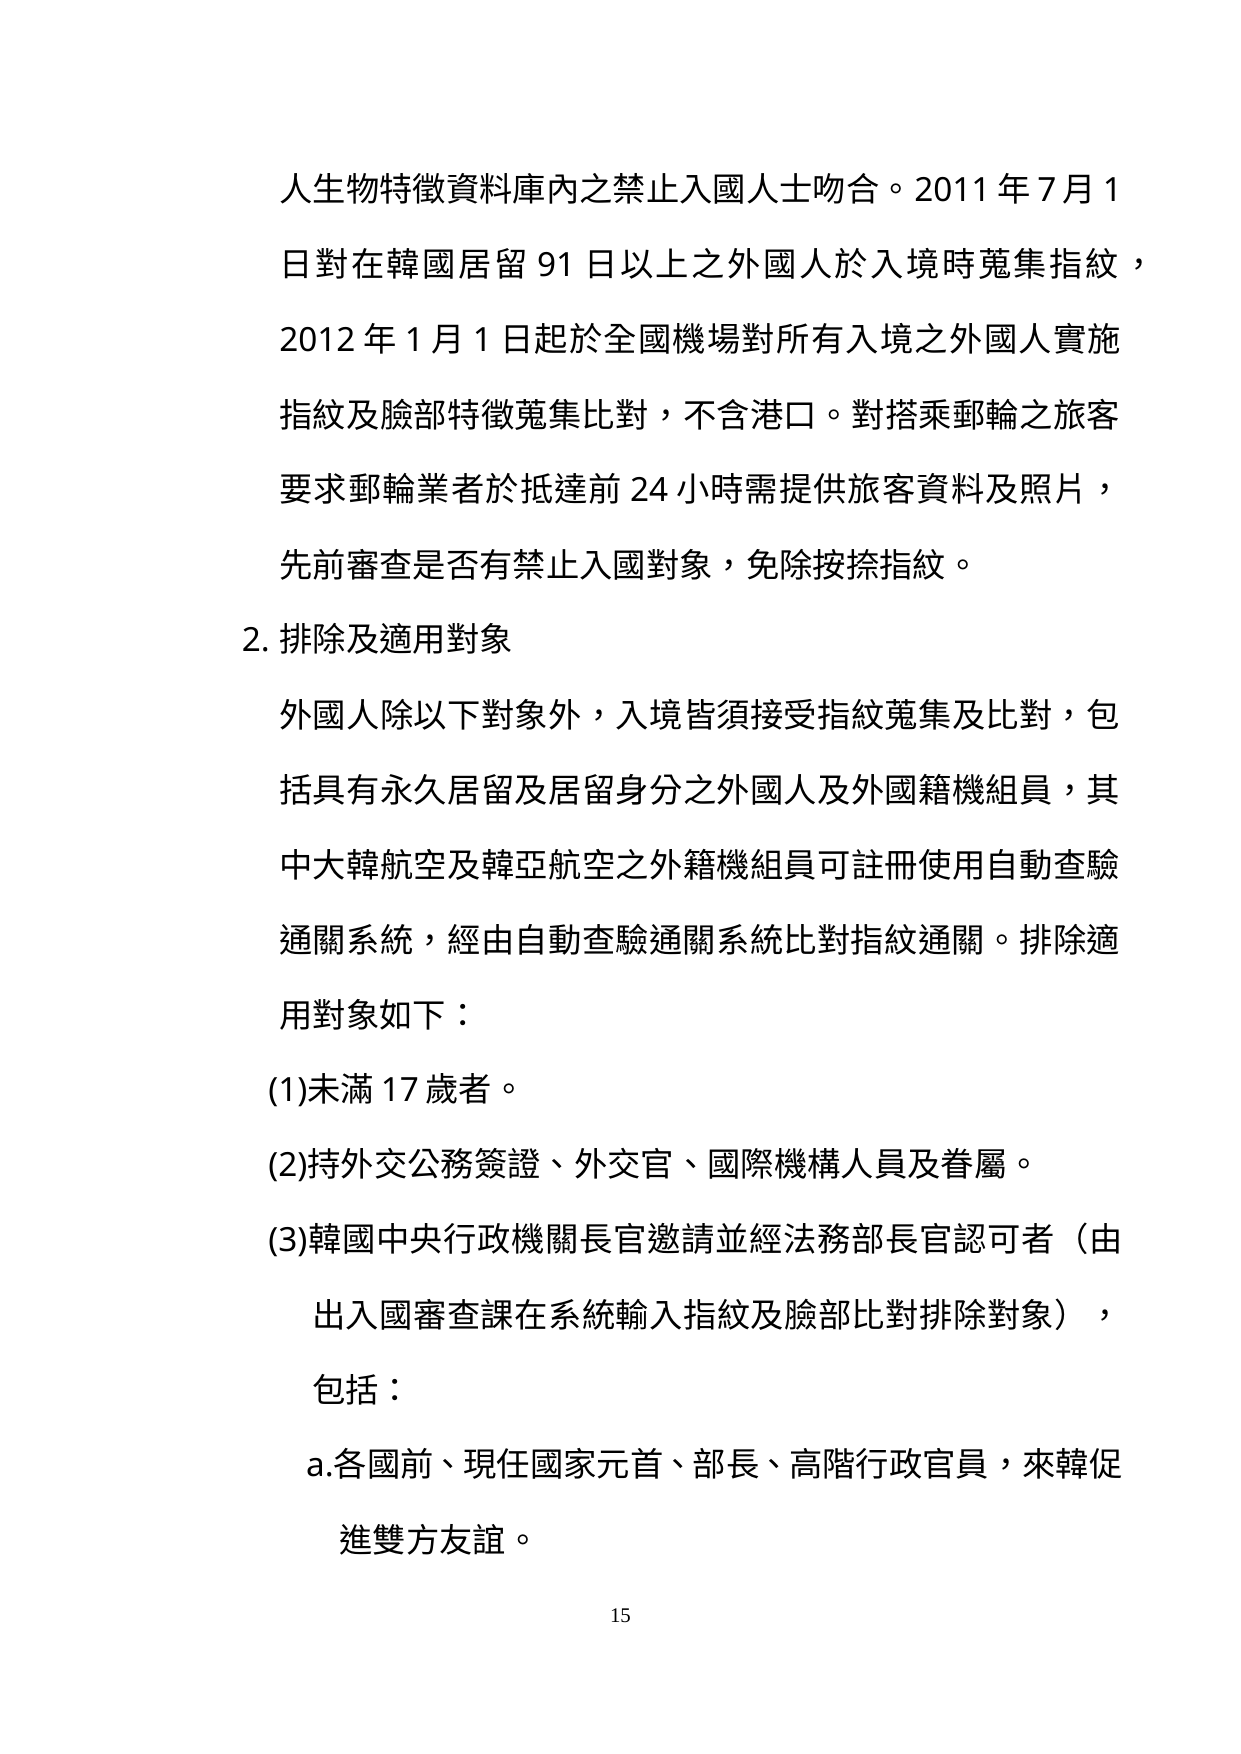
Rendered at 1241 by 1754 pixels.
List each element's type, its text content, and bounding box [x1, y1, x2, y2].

list 外國人除以下對象外，入境皆須接受指紋蒐集及比對，包括具有永久居留及居留身分之外國人及外國籍機組員，其中大韓航空及韓亞航空之外籍機組員可註冊使用自動查驗通關系統，經由自動查驗通關系統比對指紋通關。排除適用對象如下： [279, 675, 1122, 1050]
list a.各國前、現任國家元首、部長、高階行政官員，來韓促進雙方友誼。 [306, 1425, 1122, 1575]
list 排除及適用對象 [242, 600, 1122, 675]
list (3)韓國中央行政機關長官邀請並經法務部長官認可者（由出入國審查課在系統輸入指紋及臉部比對排除對象），包括： [268, 1200, 1122, 1425]
list 韓國於2010年9月1日針對入境第一線查驗發現可疑之旅客，交由二線複查時，比對該旅客照片與指紋是否與個人生物特徵資料庫內之禁止入國人士吻合。2011年7月1日對在韓國居留91日以上之外國人於入境時蒐集指紋，2012年1月1日起於全國機場對所有入境之外國人實施指紋及臉部特徵蒐集比對，不含港口。對搭乘郵輪之旅客，要求郵輪業者於抵達前24小時需提供旅客資料及照片，先前審查是否有禁止入國對象，免除按捺指紋。 [279, 150, 1122, 600]
list (1)未滿17歲者。 [168, 1050, 1122, 1125]
list (2)持外交公務簽證、外交官、國際機構人員及眷屬。 [168, 1125, 1122, 1200]
